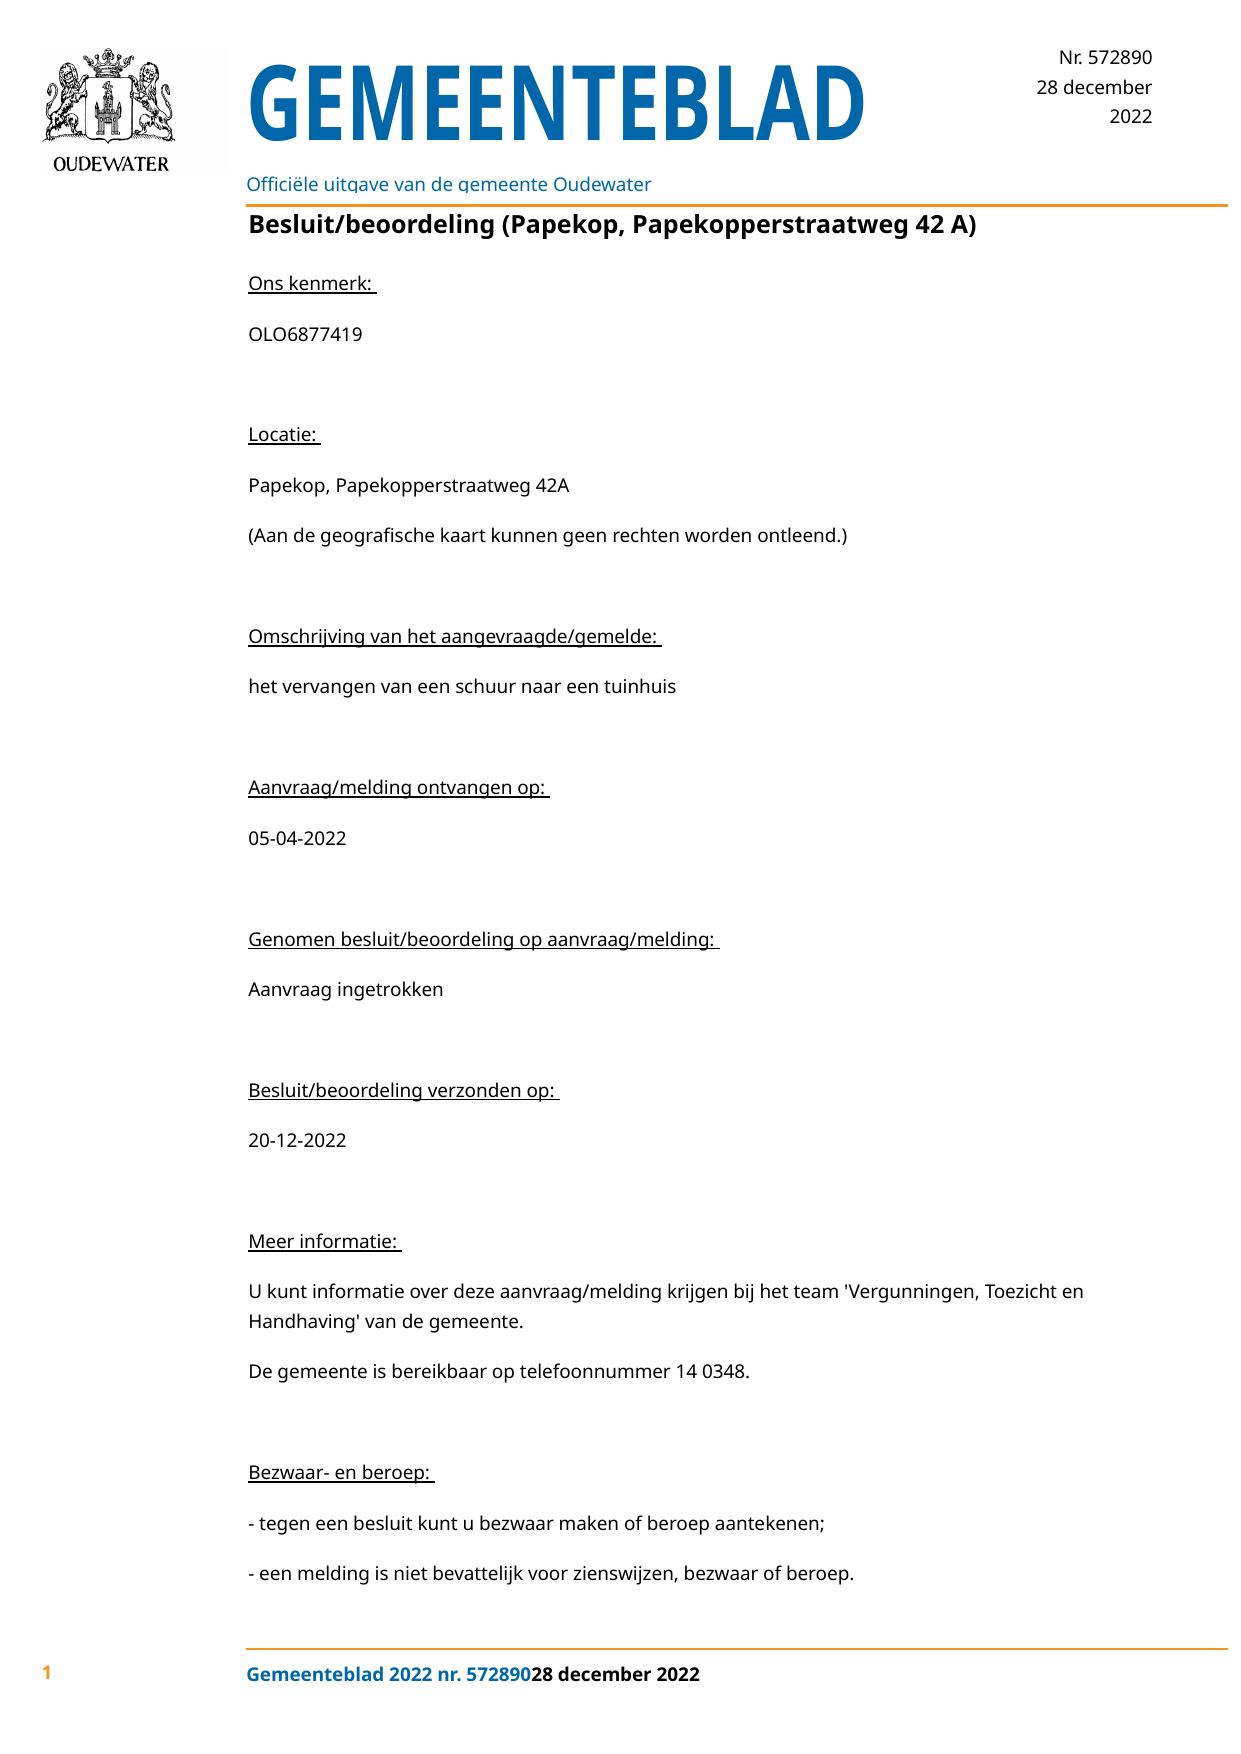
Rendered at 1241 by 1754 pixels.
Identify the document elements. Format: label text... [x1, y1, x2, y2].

text - een melding is niet bevattelijk voor zienswijzen, bezwaar of beroep. [248, 1560, 1152, 1586]
text Besluit/beoordeling (Papekop, Papekopperstraatweg 42 A) [248, 207, 1152, 241]
text Aanvraag/melding ontvangen op: [248, 774, 1152, 800]
text Omschrijving van het aangevraagde/gemelde: [248, 623, 1152, 649]
text - tegen een besluit kunt u bezwaar maken of beroep aantekenen; [248, 1510, 1152, 1536]
text De gemeente is bereikbaar op telefoonnummer 14 0348. [248, 1359, 1152, 1384]
text U kunt informatie over deze aanvraag/melding krijgen bij het team 'Vergunningen, Toezicht en Handhaving' van de gemeente. [248, 1279, 1152, 1334]
text Ons kenmerk: [248, 270, 1152, 296]
picture [41, 47, 231, 172]
text 20-12-2022 [248, 1127, 1152, 1153]
text Locatie: [248, 422, 1152, 447]
text Genomen besluit/beoordeling op aanvraag/melding: [248, 926, 1152, 951]
text OLO6877419 [248, 321, 1152, 346]
text Meer informatie: [248, 1228, 1152, 1254]
text het vervangen van een schuur naar een tuinhuis [248, 674, 1152, 699]
text (Aan de geografische kaart kunnen geen rechten worden ontleend.) [248, 522, 1152, 548]
text Besluit/beoordeling verzonden op: [248, 1077, 1152, 1103]
text Aanvraag ingetrokken [248, 976, 1152, 1002]
text Papekop, Papekopperstraatweg 42A [248, 472, 1152, 498]
text Bezwaar- en beroep: [248, 1459, 1152, 1485]
text 05-04-2022 [248, 825, 1152, 851]
